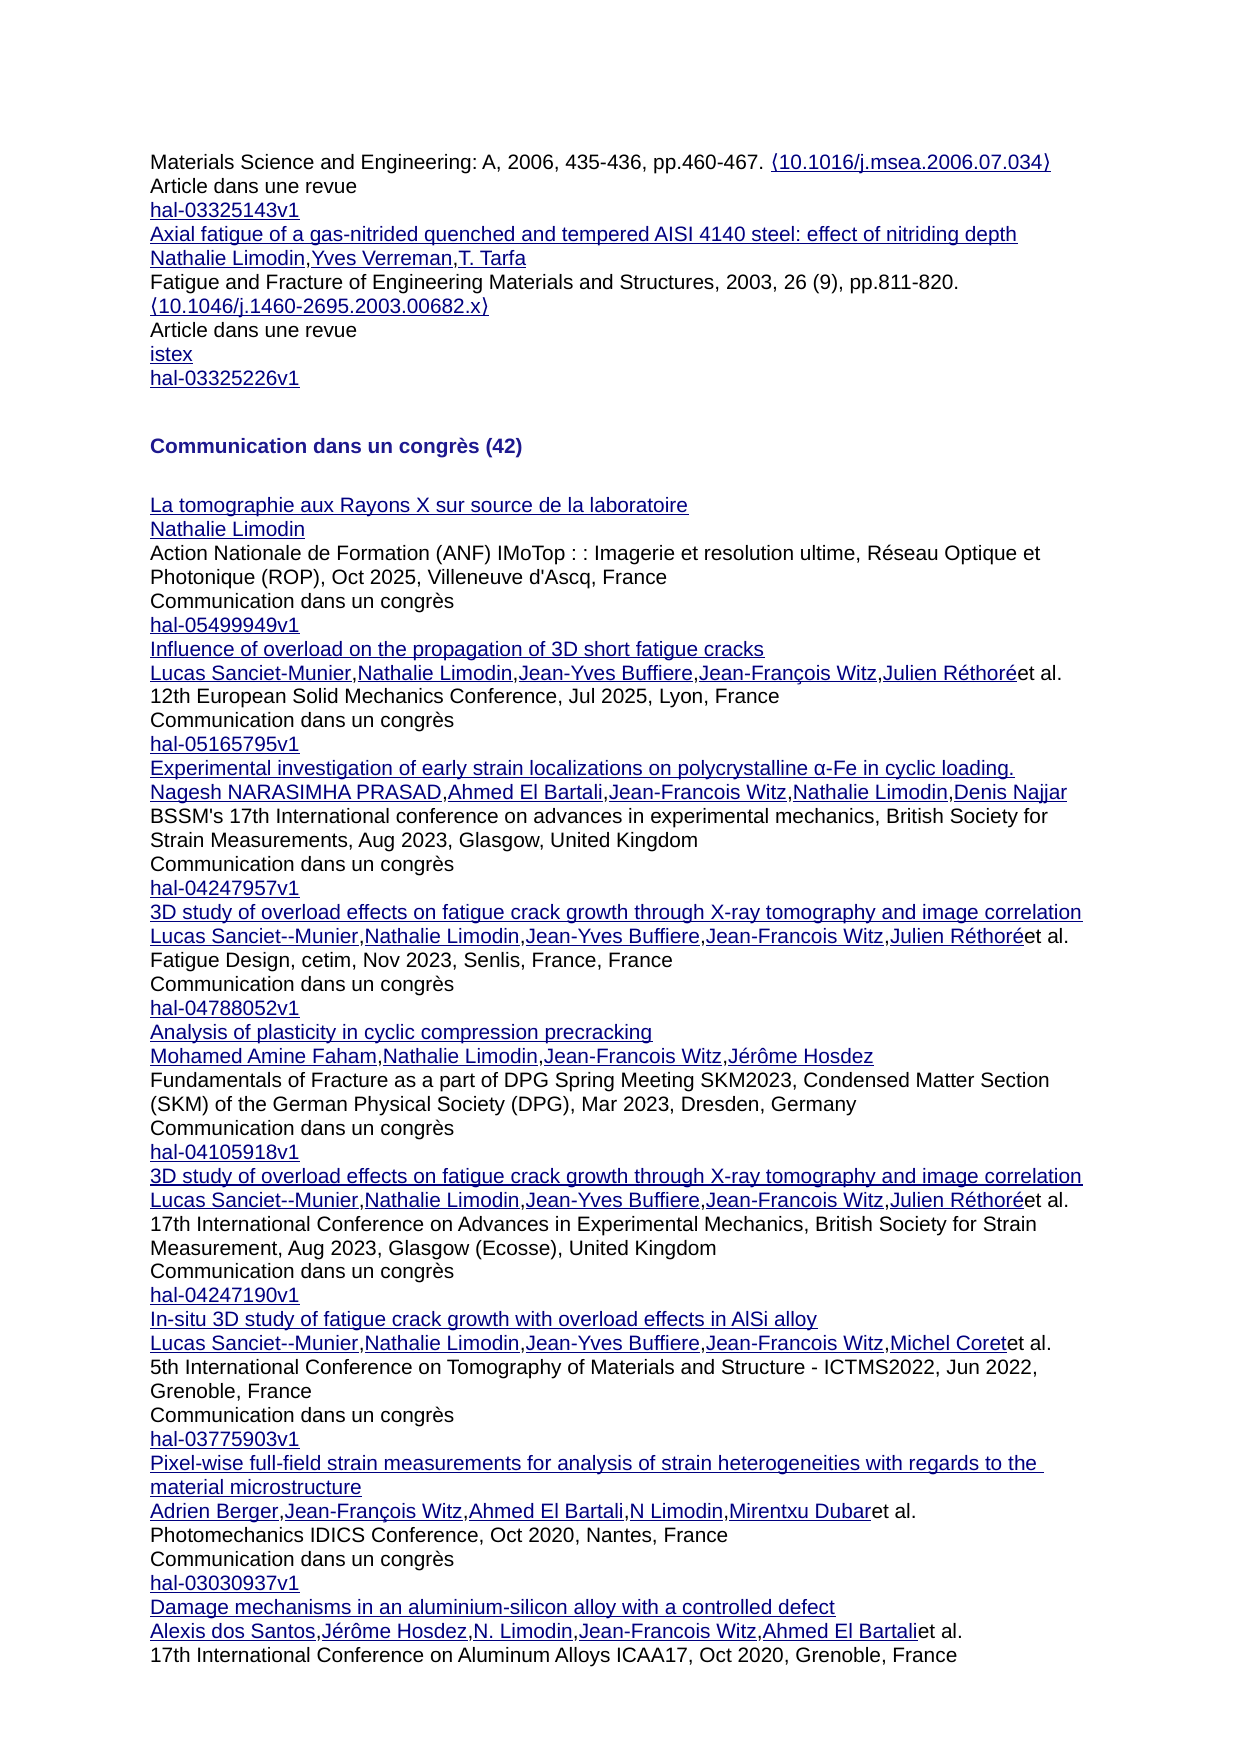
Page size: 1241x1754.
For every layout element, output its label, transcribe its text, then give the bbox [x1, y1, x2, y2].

subtitle Communication dans un congrès (42) [150, 434, 1090, 458]
table_header La tomographie aux Rayons X sur source de la laboratoire Nathalie Limodin Action Nationale de Formation (ANF) IMoTop : : Imagerie et resolution ultime, Réseau Optique et Photonique (ROP), Oct 2025, Villeneuve d'Ascq, France Communication dans un congrès hal-05499949v1 [150, 493, 1090, 636]
table_cell Axial fatigue of a gas-nitrided quenched and tempered AISI 4140 steel: effect of nitriding depth Nathalie Limodin,Yves Verreman,T. Tarfa Fatigue and Fracture of Engineering Materials and Structures, 2003, 26 (9), pp.811-820. ⟨10.1046/j.1460-2695.2003.00682.x⟩ Article dans une revue istex hal-03325226v1 [150, 222, 1090, 389]
table_cell 3D study of overload effects on fatigue crack growth through X-ray tomography and image correlation Lucas Sanciet--Munier,Nathalie Limodin,Jean-Yves Buffiere,Jean-Francois Witz,Julien Réthoréet al. Fatigue Design, cetim, Nov 2023, Senlis, France, France Communication dans un congrès hal-04788052v1 [150, 900, 1090, 1020]
table_cell Analysis of plasticity in cyclic compression precracking Mohamed Amine Faham,Nathalie Limodin,Jean-Francois Witz,Jérôme Hosdez Fundamentals of Fracture as a part of DPG Spring Meeting SKM2023, Condensed Matter Section (SKM) of the German Physical Society (DPG), Mar 2023, Dresden, Germany Communication dans un congrès hal-04105918v1 [150, 1020, 1090, 1163]
table_cell In-situ 3D study of fatigue crack growth with overload effects in AlSi alloy Lucas Sanciet--Munier,Nathalie Limodin,Jean-Yves Buffiere,Jean-Francois Witz,Michel Coretet al. 5th International Conference on Tomography of Materials and Structure - ICTMS2022, Jun 2022, Grenoble, France Communication dans un congrès hal-03775903v1 [150, 1307, 1090, 1451]
table_cell Pixel-wise full-field strain measurements for analysis of strain heterogeneities with regards to the material microstructure Adrien Berger,Jean-François Witz,Ahmed El Bartali,N Limodin,Mirentxu Dubaret al. Photomechanics IDICS Conference, Oct 2020, Nantes, France Communication dans un congrès hal-03030937v1 [150, 1451, 1090, 1595]
table_cell 3D study of overload effects on fatigue crack growth through X-ray tomography and image correlation Lucas Sanciet--Munier,Nathalie Limodin,Jean-Yves Buffiere,Jean-Francois Witz,Julien Réthoréet al. 17th International Conference on Advances in Experimental Mechanics, British Society for Strain Measurement, Aug 2023, Glasgow (Ecosse), United Kingdom Communication dans un congrès hal-04247190v1 [150, 1164, 1090, 1307]
table_cell Damage mechanisms in an aluminium-silicon alloy with a controlled defect Alexis dos Santos,Jérôme Hosdez,N. Limodin,Jean-Francois Witz,Ahmed El Bartaliet al. 17th International Conference on Aluminum Alloys ICAA17, Oct 2020, Grenoble, France [150, 1595, 1090, 1667]
table_cell Influence of overload on the propagation of 3D short fatigue cracks Lucas Sanciet-Munier,Nathalie Limodin,Jean-Yves Buffiere,Jean-François Witz,Julien Réthoréet al. 12th European Solid Mechanics Conference, Jul 2025, Lyon, France Communication dans un congrès hal-05165795v1 [150, 636, 1090, 756]
table_cell Materials Science and Engineering: A, 2006, 435-436, pp.460-467. ⟨10.1016/j.msea.2006.07.034⟩ Article dans une revue hal-03325143v1 [150, 150, 1090, 222]
table_cell Experimental investigation of early strain localizations on polycrystalline α-Fe in cyclic loading. Nagesh NARASIMHA PRASAD,Ahmed El Bartali,Jean-Francois Witz,Nathalie Limodin,Denis Najjar BSSM's 17th International conference on advances in experimental mechanics, British Society for Strain Measurements, Aug 2023, Glasgow, United Kingdom Communication dans un congrès hal-04247957v1 [150, 756, 1090, 900]
